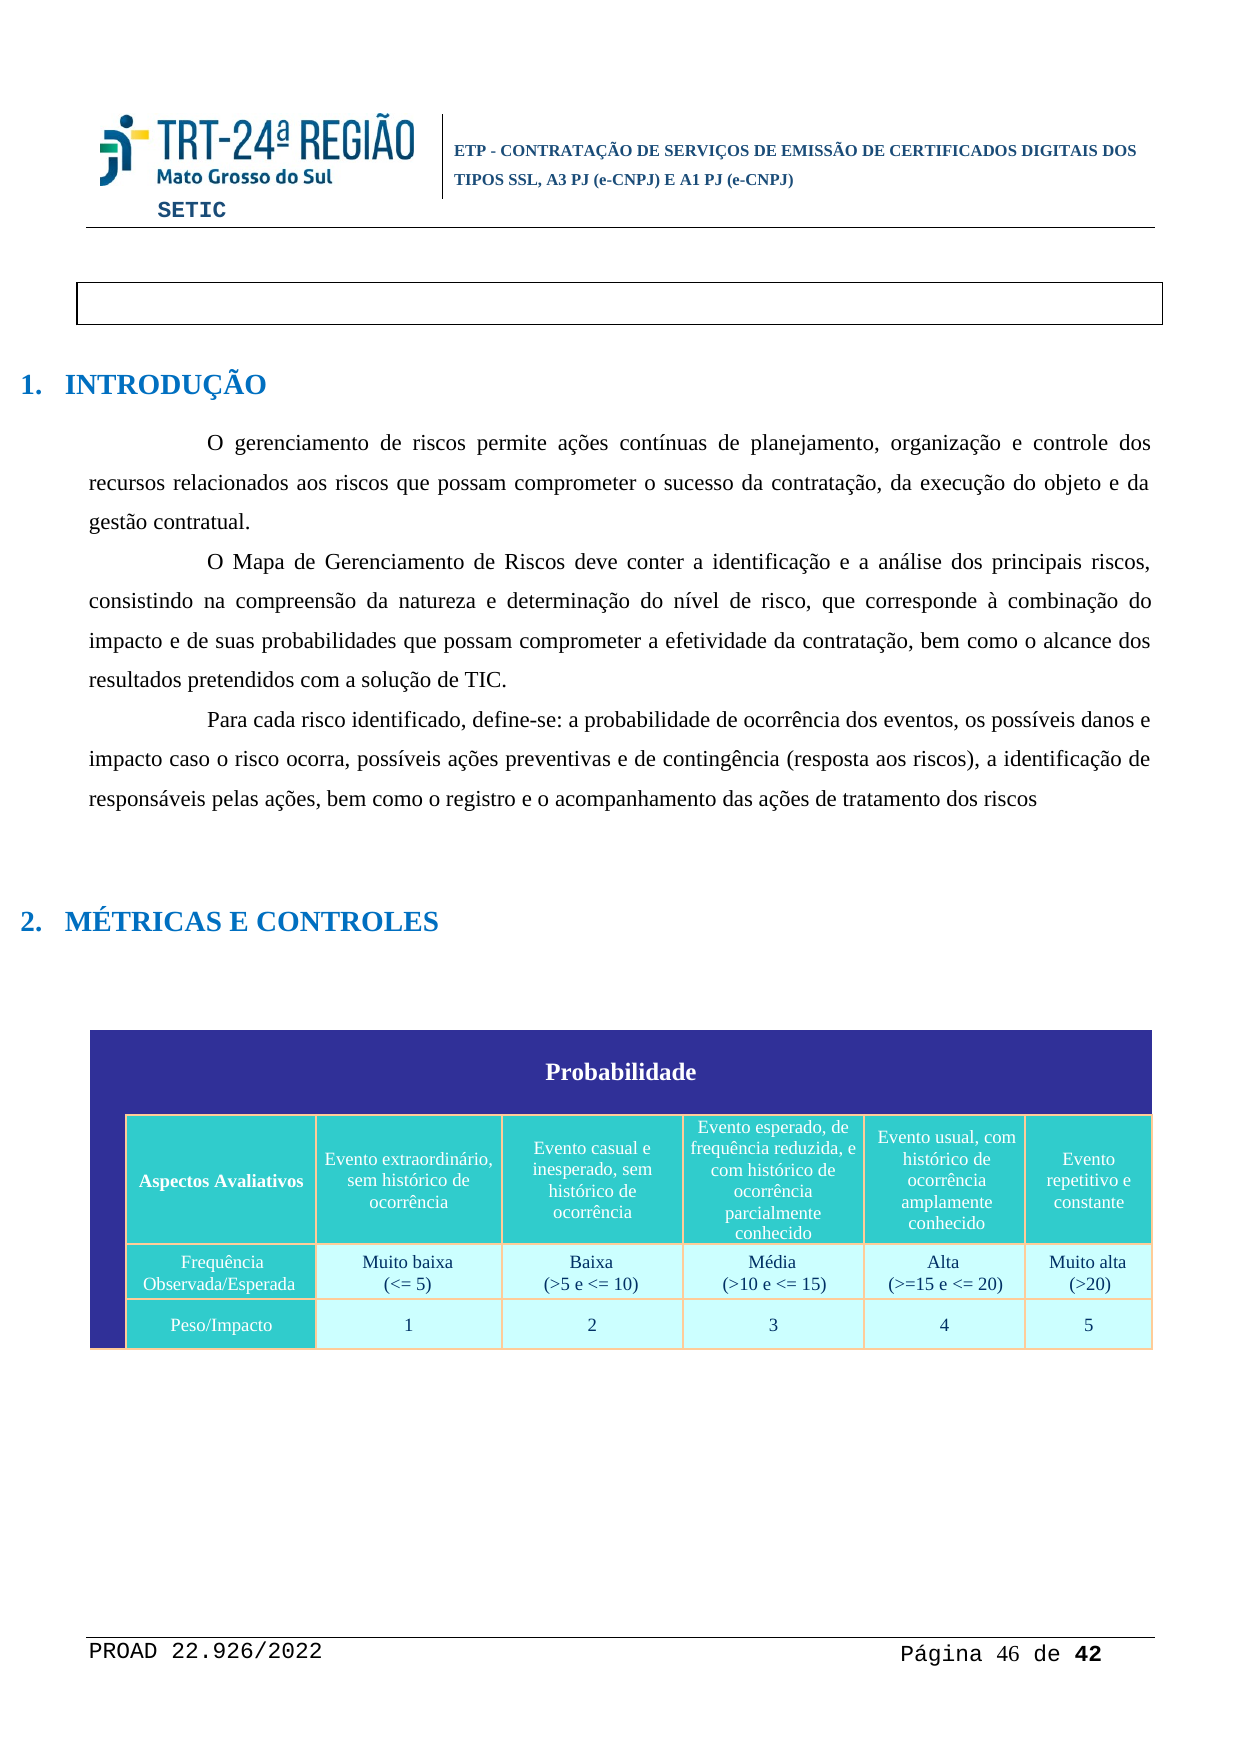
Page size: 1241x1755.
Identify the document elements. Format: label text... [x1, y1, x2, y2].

list MÉTRICAS E CONTROLES [20, 904, 1241, 937]
table_cell Muito baixa (<= 5) [317, 1245, 501, 1298]
table_cell Evento casual e inesperado, sem histórico de ocorrência [503, 1116, 682, 1243]
table_cell Muito alta (>20) [1026, 1245, 1151, 1298]
table_cell Peso/Impacto [127, 1300, 315, 1348]
table_cell Evento esperado, de frequência reduzida, e com histórico de ocorrência parcialmente conhecido [684, 1116, 863, 1243]
table_cell Baixa (>5 e <= 10) [503, 1245, 682, 1298]
table_cell Aspectos Avaliativos [127, 1116, 315, 1243]
text O Mapa de Gerenciamento de Riscos deve conter a identificação e a análise dos principais riscos, consistindo na compreensão da natureza e determinação do nível de risco, que corresponde à combinação do impacto e de suas probabilidades que possam comprometer a efetividade da contratação, bem como o alcance dos resultados pretendidos com a solução de TIC. [89, 548, 1153, 693]
text VIII. GERENCIAMENTO DE RISCOS [89, 286, 1162, 323]
table_cell 5 [1026, 1300, 1151, 1348]
text Para cada risco identificado, define-se: a probabilidade de ocorrência dos eventos, os possíveis danos e impacto caso o risco ocorra, possíveis ações preventivas e de contingência (resposta aos riscos), a identificação de responsáveis pelas ações, bem como o registro e o acompanhamento das ações de tratamento dos riscos [89, 706, 1152, 811]
table_header Probabilidade [90, 1030, 1152, 1114]
table_cell 3 [684, 1300, 863, 1348]
table_cell Média (>10 e <= 15) [684, 1245, 863, 1298]
table_cell Alta (>=15 e <= 20) [865, 1245, 1024, 1298]
list INTRODUÇÃO [20, 367, 1241, 401]
table_cell 4 [865, 1300, 1024, 1348]
table_cell Evento repetitivo e constante [1026, 1116, 1151, 1243]
table_cell 1 [317, 1300, 501, 1348]
text O gerenciamento de riscos permite ações contínuas de planejamento, organização e controle dos recursos relacionados aos riscos que possam comprometer o sucesso da contratação, da execução do objeto e da gestão contratual. [89, 429, 1152, 535]
table_cell 2 [503, 1300, 682, 1348]
table_cell Evento usual, com histórico de ocorrência amplamente conhecido [865, 1116, 1024, 1243]
table_cell Evento extraordinário, sem histórico de ocorrência [317, 1116, 501, 1243]
table_cell Frequência Observada/Esperada [127, 1245, 315, 1298]
table_cell [90, 1114, 125, 1348]
